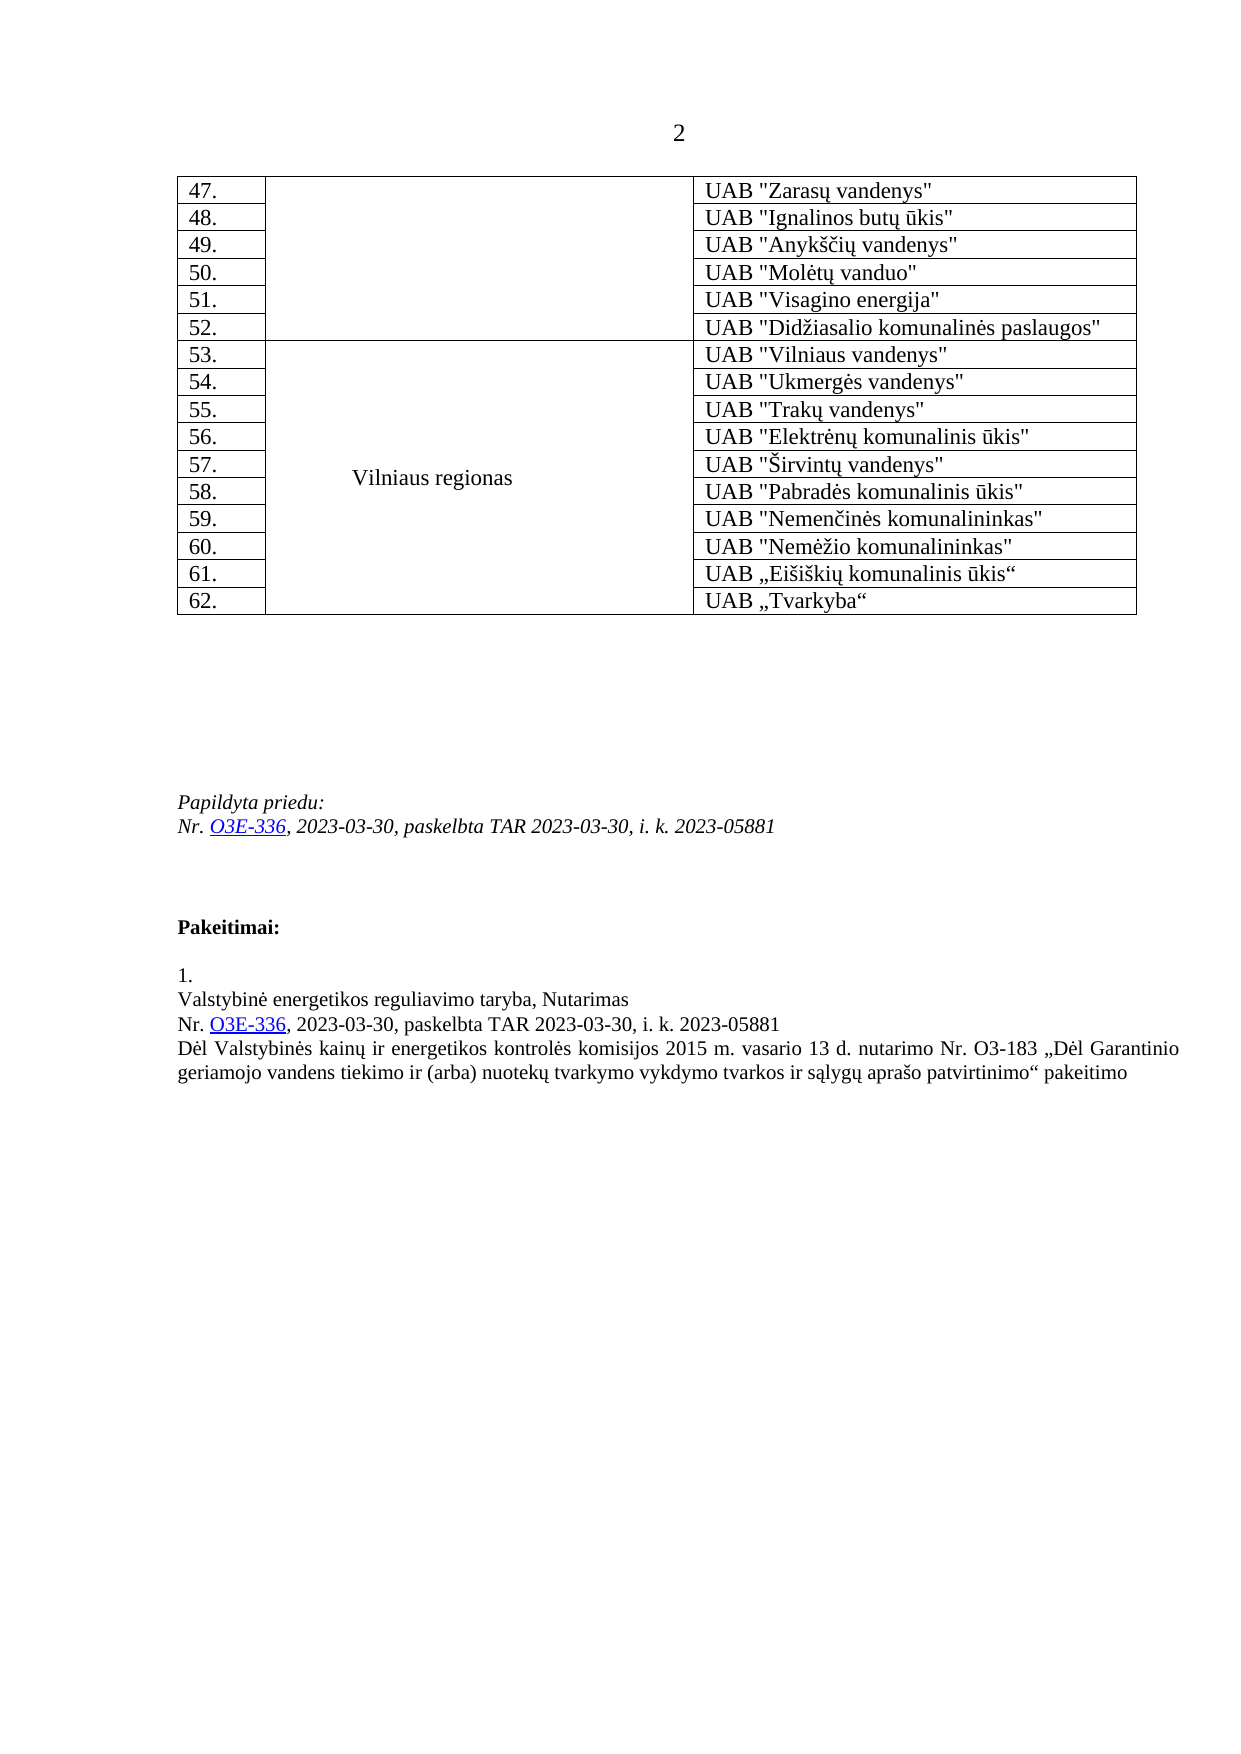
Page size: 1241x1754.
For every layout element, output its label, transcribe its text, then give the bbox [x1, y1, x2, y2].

table_cell UAB "Vilniaus vandenys" [694, 341, 1136, 367]
text Nr. O3E-336, 2023-03-30, paskelbta TAR 2023-03-30, i. k. 2023-05881 [177, 1011, 1181, 1036]
table_cell UAB „Tvarkyba“ [694, 588, 1136, 614]
table_cell 47. [178, 177, 265, 203]
table_cell UAB "Ukmergės vandenys" [694, 369, 1136, 395]
table_cell 58. [178, 478, 265, 504]
table_cell [266, 177, 693, 340]
table_cell UAB "Nemėžio komunalininkas" [694, 533, 1136, 559]
table_cell UAB "Anykščių vandenys" [694, 231, 1136, 258]
table_cell 50. [178, 259, 265, 285]
table_cell 54. [178, 369, 265, 395]
table_cell UAB "Nemenčinės komunalininkas" [694, 505, 1136, 532]
table_cell 56. [178, 423, 265, 449]
table_cell UAB "Trakų vandenys" [694, 396, 1136, 422]
table_cell 55. [178, 396, 265, 422]
text 1. [177, 963, 1181, 987]
table_cell 49. [178, 231, 265, 258]
table_cell 62. [178, 588, 265, 614]
table_cell Vilniaus regionas [266, 341, 693, 614]
table_cell 52. [178, 314, 265, 340]
table_cell UAB "Pabradės komunalinis ūkis" [694, 478, 1136, 504]
table_cell UAB "Ignalinos butų ūkis" [694, 204, 1136, 230]
text Papildyta priedu: [177, 790, 1181, 814]
table_cell UAB „Eišiškių komunalinis ūkis“ [694, 560, 1136, 587]
table_cell UAB "Molėtų vanduo" [694, 259, 1136, 285]
table_cell 61. [178, 560, 265, 587]
text Valstybinė energetikos reguliavimo taryba, Nutarimas [177, 987, 1181, 1011]
table_cell 53. [178, 341, 265, 367]
table_cell UAB "Didžiasalio komunalinės paslaugos" [694, 314, 1136, 340]
text Pakeitimai: [177, 915, 1181, 939]
table_cell 60. [178, 533, 265, 559]
table_cell UAB "Širvintų vandenys" [694, 451, 1136, 477]
table_cell UAB "Visagino energija" [694, 286, 1136, 313]
table_cell 57. [178, 451, 265, 477]
text Dėl Valstybinės kainų ir energetikos kontrolės komisijos 2015 m. vasario 13 d. nutarimo Nr. O3-183 „Dėl Garantinio geriamojo vandens tiekimo ir (arba) nuotekų tvarkymo vykdymo tvarkos ir sąlygų aprašo patvirtinimo“ pakeitimo [177, 1036, 1181, 1084]
table_cell 59. [178, 505, 265, 532]
table_cell 51. [178, 286, 265, 313]
text Nr. O3E-336, 2023-03-30, paskelbta TAR 2023-03-30, i. k. 2023-05881 [177, 814, 1181, 838]
table_cell UAB "Elektrėnų komunalinis ūkis" [694, 423, 1136, 449]
table_cell UAB "Zarasų vandenys" [694, 177, 1136, 203]
table_cell 48. [178, 204, 265, 230]
